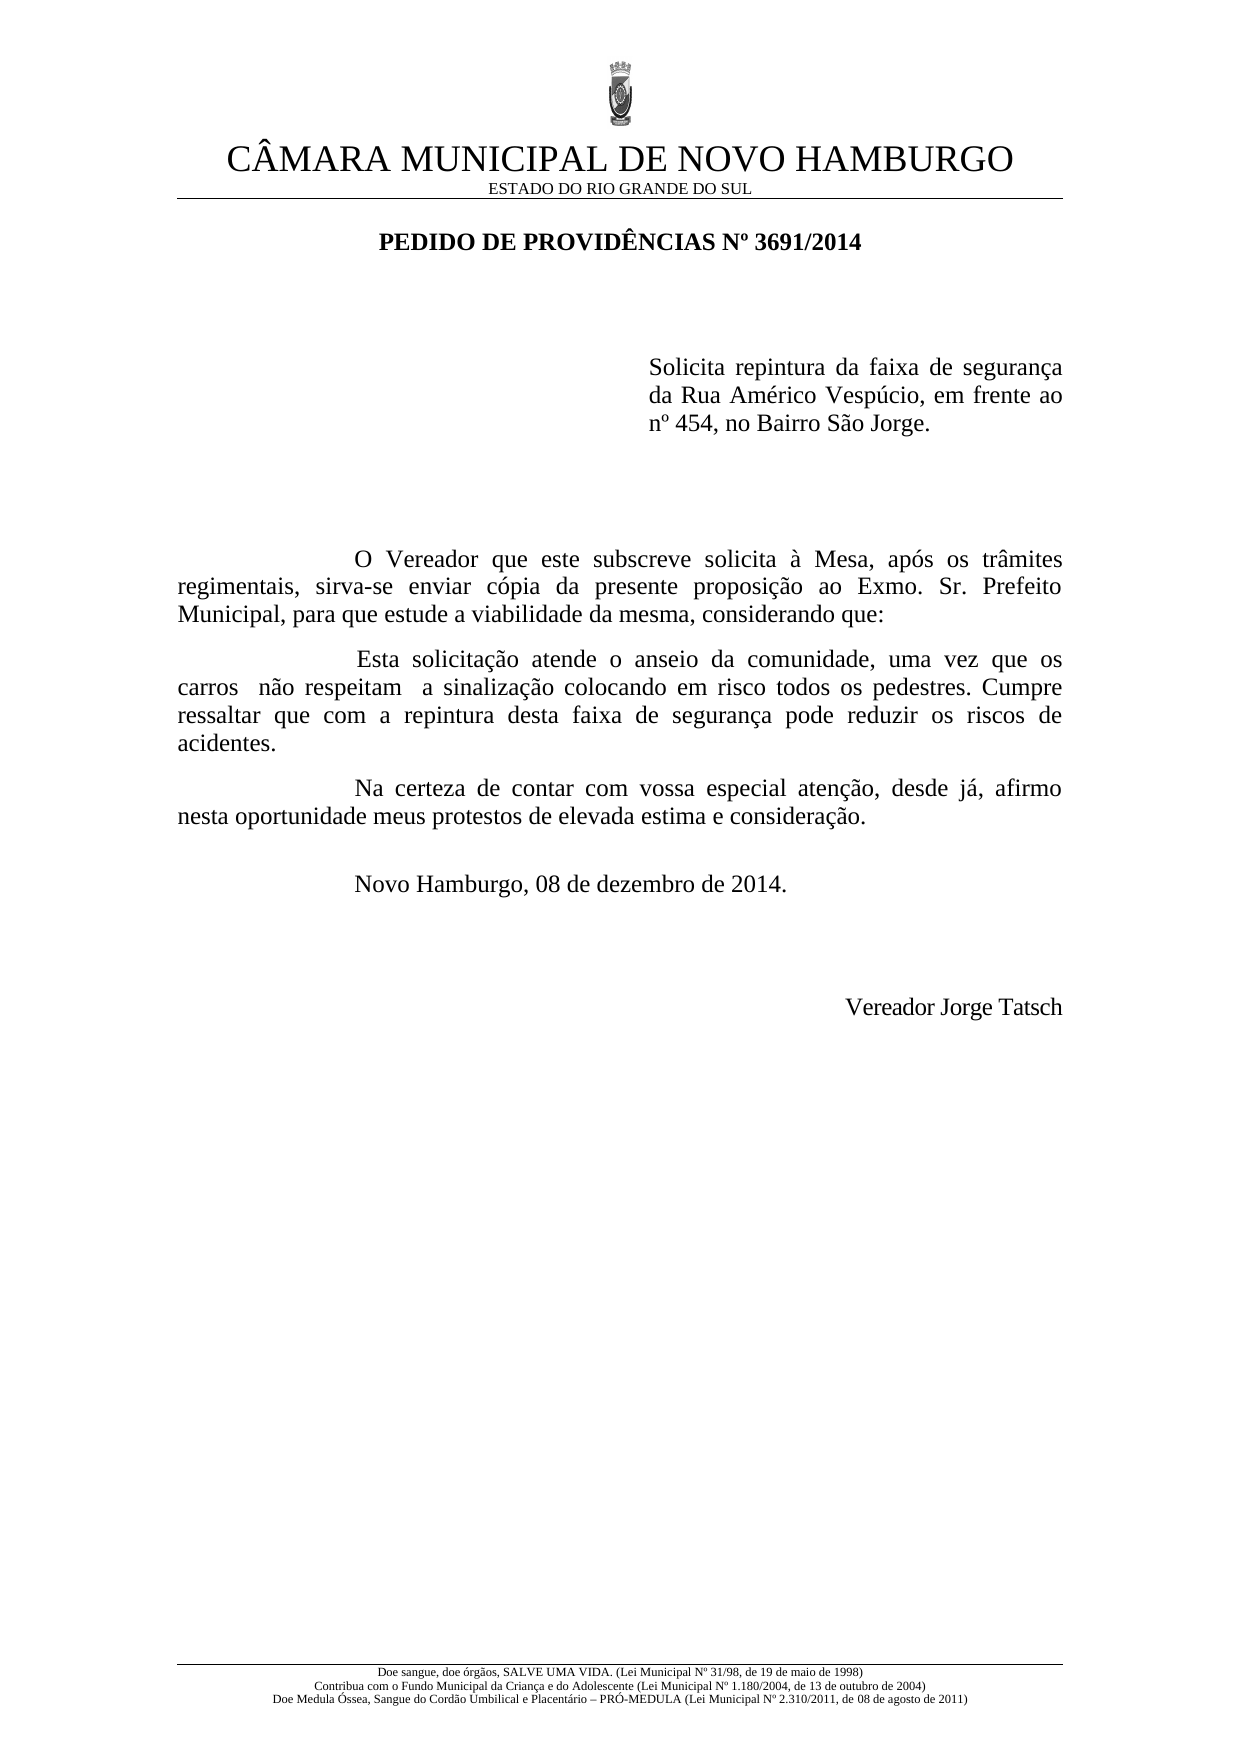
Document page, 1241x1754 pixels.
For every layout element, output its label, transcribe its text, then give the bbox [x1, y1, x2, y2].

text Solicita repintura da faixa de segurança da Rua Américo Vespúcio, em frente ao nº 454, no Bairro São Jorge. [649, 353, 1063, 437]
text PEDIDO DE PROVIDÊNCIAS Nº 3691/2014 [177, 228, 1063, 256]
text Novo Hamburgo, 08 de dezembro de 2014. [177, 870, 1063, 897]
text O Vereador que este subscreve solicita à Mesa, após os trâmites regimentais, sirva-se enviar cópia da presente proposição ao Exmo. Sr. Prefeito Municipal, para que estude a viabilidade da mesma, considerando que: [177, 545, 1063, 628]
text Na certeza de contar com vossa especial atenção, desde já, afirmo nesta oportunidade meus protestos de elevada estima e consideração. [177, 774, 1063, 829]
text Esta solicitação atende o anseio da comunidade, uma vez que os carros não respeitam a sinalização colocando em risco todos os pedestres. Cumpre ressaltar que com a repintura desta faixa de segurança pode reduzir os riscos de acidentes. [177, 646, 1063, 756]
text Vereador Jorge Tatsch [177, 993, 1063, 1021]
